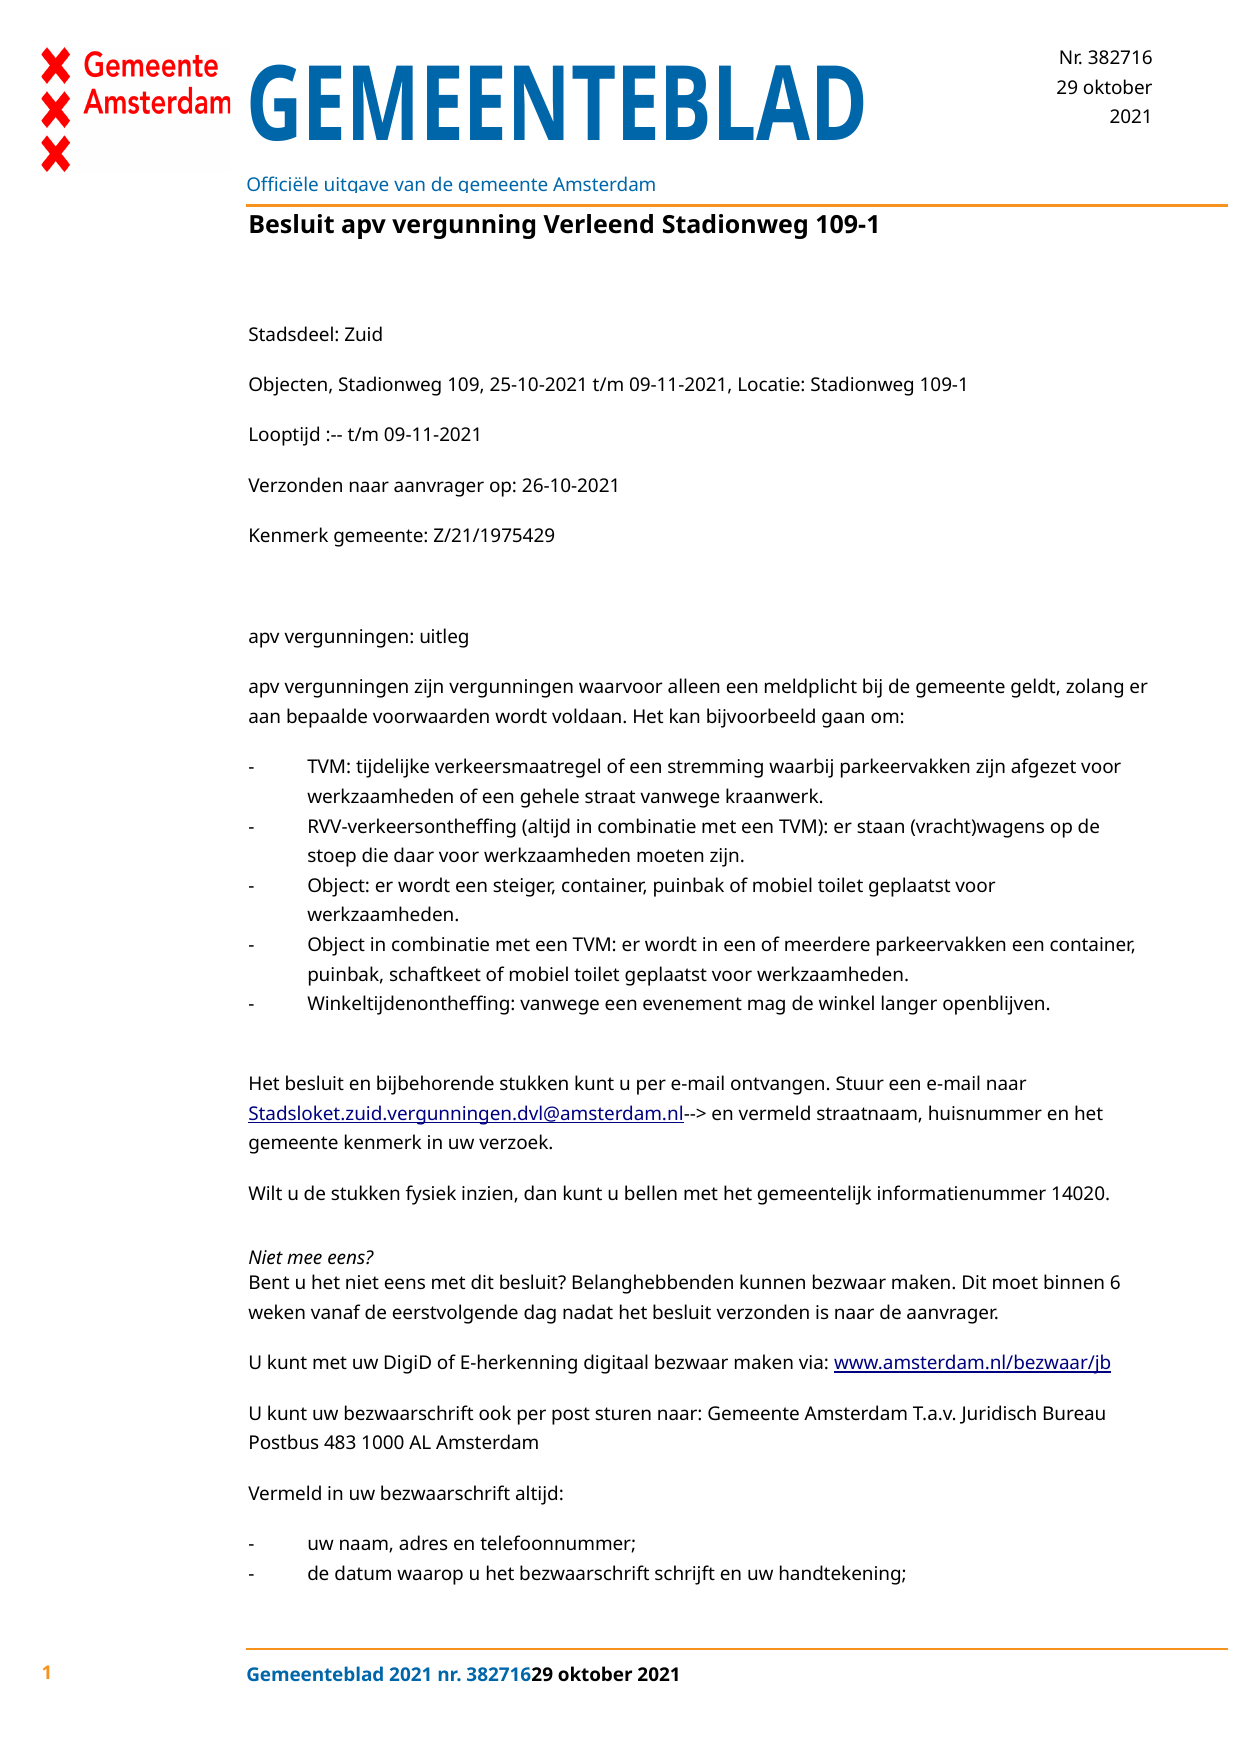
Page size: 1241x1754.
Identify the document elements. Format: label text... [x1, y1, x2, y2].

picture [41, 47, 231, 172]
list TVM: tijdelijke verkeersmaatregel of een stremming waarbij parkeervakken zijn afgezet voor werkzaamheden of een gehele straat vanwege kraanwerk. [248, 754, 1152, 809]
text Kenmerk gemeente: Z/21/1975429 [248, 522, 1152, 548]
text Niet mee eens? [248, 1244, 1152, 1269]
list uw naam, adres en telefoonnummer; [248, 1530, 1152, 1556]
text Verzonden naar aanvrager op: 26-10-2021 [248, 472, 1152, 498]
list Winkeltijdenontheffing: vanwege een evenement mag de winkel langer openblijven. [248, 990, 1152, 1016]
list RVV-verkeersontheffing (altijd in combinatie met een TVM): er staan (vracht)wagens op de stoep die daar voor werkzaamheden moeten zijn. [248, 813, 1152, 868]
text apv vergunningen: uitleg [248, 623, 1152, 649]
text Bent u het niet eens met dit besluit? Belanghebbenden kunnen bezwaar maken. Dit moet binnen 6 weken vanaf de eerstvolgende dag nadat het besluit verzonden is naar de aanvrager. [248, 1269, 1152, 1325]
text Stadsdeel: Zuid [248, 321, 1152, 346]
list de datum waarop u het bezwaarschrift schrijft en uw handtekening; [248, 1560, 1152, 1586]
text Wilt u de stukken fysiek inzien, dan kunt u bellen met het gemeentelijk informatienummer 14020. [248, 1180, 1152, 1206]
text U kunt met uw DigiD of E-herkenning digitaal bezwaar maken via: www.amsterdam.nl/bezwaar/jb [248, 1349, 1152, 1375]
text Besluit apv vergunning Verleend Stadionweg 109-1 [248, 207, 1152, 241]
text U kunt uw bezwaarschrift ook per post sturen naar: Gemeente Amsterdam T.a.v. Juridisch Bureau Postbus 483 1000 AL Amsterdam [248, 1400, 1152, 1455]
list Object: er wordt een steiger, container, puinbak of mobiel toilet geplaatst voor werkzaamheden. [248, 872, 1152, 927]
text apv vergunningen zijn vergunningen waarvoor alleen een meldplicht bij de gemeente geldt, zolang er aan bepaalde voorwaarden wordt voldaan. Het kan bijvoorbeeld gaan om: [248, 674, 1152, 729]
text Objecten, Stadionweg 109, 25-10-2021 t/m 09-11-2021, Locatie: Stadionweg 109-1 [248, 371, 1152, 397]
text Vermeld in uw bezwaarschrift altijd: [248, 1480, 1152, 1506]
list Object in combinatie met een TVM: er wordt in een of meerdere parkeervakken een container, puinbak, schaftkeet of mobiel toilet geplaatst voor werkzaamheden. [248, 931, 1152, 986]
text Het besluit en bijbehorende stukken kunt u per e-mail ontvangen. Stuur een e-mail naar Stadsloket.zuid.vergunningen.dvl@amsterdam.nl--> en vermeld straatnaam, huisnummer en het gemeente kenmerk in uw verzoek. [248, 1070, 1152, 1155]
text Looptijd :-- t/m 09-11-2021 [248, 422, 1152, 447]
